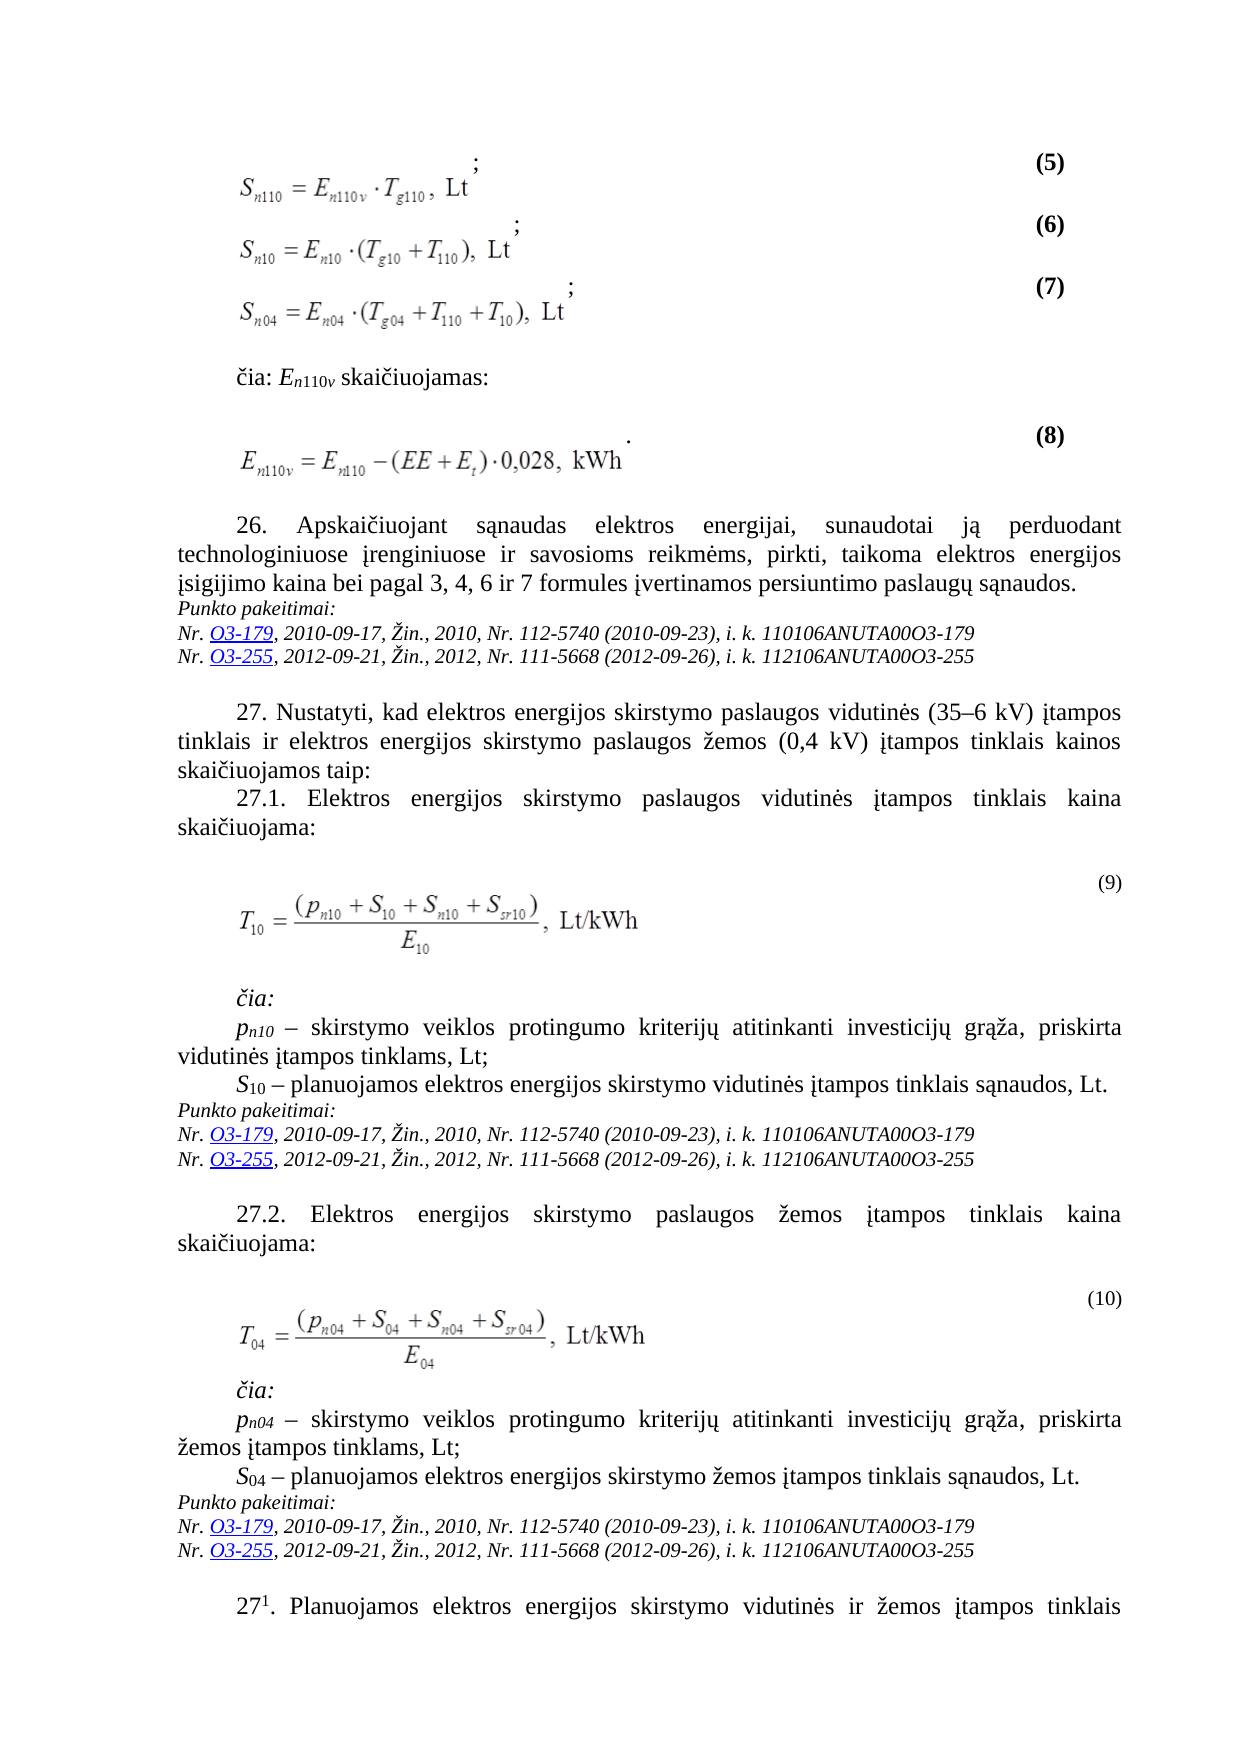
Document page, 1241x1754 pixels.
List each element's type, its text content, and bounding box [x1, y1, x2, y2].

text (10) [177, 1286, 1122, 1375]
text pn04 – skirstymo veiklos protingumo kriterijų atitinkanti investicijų grąža, priskirta žemos įtampos tinklams, Lt; [177, 1404, 1122, 1461]
text ; (7) [236, 271, 1122, 334]
text čia: [177, 1375, 1122, 1404]
text čia: [177, 983, 1122, 1012]
text . (8) [177, 420, 1122, 481]
text Nr. O3-255, 2012-09-21, Žin., 2012, Nr. 111-5668 (2012-09-26), i. k. 112106ANUTA00O3-255 [177, 644, 1122, 668]
text 27. Nustatyti, kad elektros energijos skirstymo paslaugos vidutinės (35–6 kV) įtampos tinklais ir elektros energijos skirstymo paslaugos žemos (0,4 kV) įtampos tinklais kainos skaičiuojamos taip: [177, 697, 1122, 783]
text (9) [177, 870, 1122, 959]
text Nr. O3-179, 2010-09-17, Žin., 2010, Nr. 112-5740 (2010-09-23), i. k. 110106ANUTA00O3-179 [177, 1122, 1122, 1146]
text 271. Planuojamos elektros energijos skirstymo vidutinės ir žemos įtampos tinklais [177, 1591, 1122, 1620]
text S04 – planuojamos elektros energijos skirstymo žemos įtampos tinklais sąnaudos, Lt. [177, 1461, 1122, 1490]
text S10 – planuojamos elektros energijos skirstymo vidutinės įtampos tinklais sąnaudos, Lt. [177, 1069, 1122, 1098]
text 27.1. Elektros energijos skirstymo paslaugos vidutinės įtampos tinklais kaina skaičiuojama: [177, 783, 1122, 841]
text ; (5) [236, 147, 1122, 209]
text Nr. O3-179, 2010-09-17, Žin., 2010, Nr. 112-5740 (2010-09-23), i. k. 110106ANUTA00O3-179 [177, 620, 1122, 644]
text Nr. O3-255, 2012-09-21, Žin., 2012, Nr. 111-5668 (2012-09-26), i. k. 112106ANUTA00O3-255 [177, 1538, 1122, 1562]
text Nr. O3-179, 2010-09-17, Žin., 2010, Nr. 112-5740 (2010-09-23), i. k. 110106ANUTA00O3-179 [177, 1514, 1122, 1538]
text Nr. O3-255, 2012-09-21, Žin., 2012, Nr. 111-5668 (2012-09-26), i. k. 112106ANUTA00O3-255 [177, 1146, 1122, 1171]
text 27.2. Elektros energijos skirstymo paslaugos žemos įtampos tinklais kaina skaičiuojama: [177, 1199, 1122, 1257]
text Punkto pakeitimai: [177, 596, 1122, 620]
text Punkto pakeitimai: [177, 1098, 1122, 1122]
text čia: En110v skaičiuojamas: [177, 362, 1122, 391]
text 26. Apskaičiuojant sąnaudas elektros energijai, sunaudotai ją perduodant technologiniuose įrenginiuose ir savosioms reikmėms, pirkti, taikoma elektros energijos įsigijimo kaina bei pagal 3, 4, 6 ir 7 formules įvertinamos persiuntimo paslaugų sąnaudos. [177, 510, 1122, 596]
text Punkto pakeitimai: [177, 1490, 1122, 1514]
text ; (6) [236, 209, 1122, 271]
text pn10 – skirstymo veiklos protingumo kriterijų atitinkanti investicijų grąža, priskirta vidutinės įtampos tinklams, Lt; [177, 1012, 1122, 1069]
